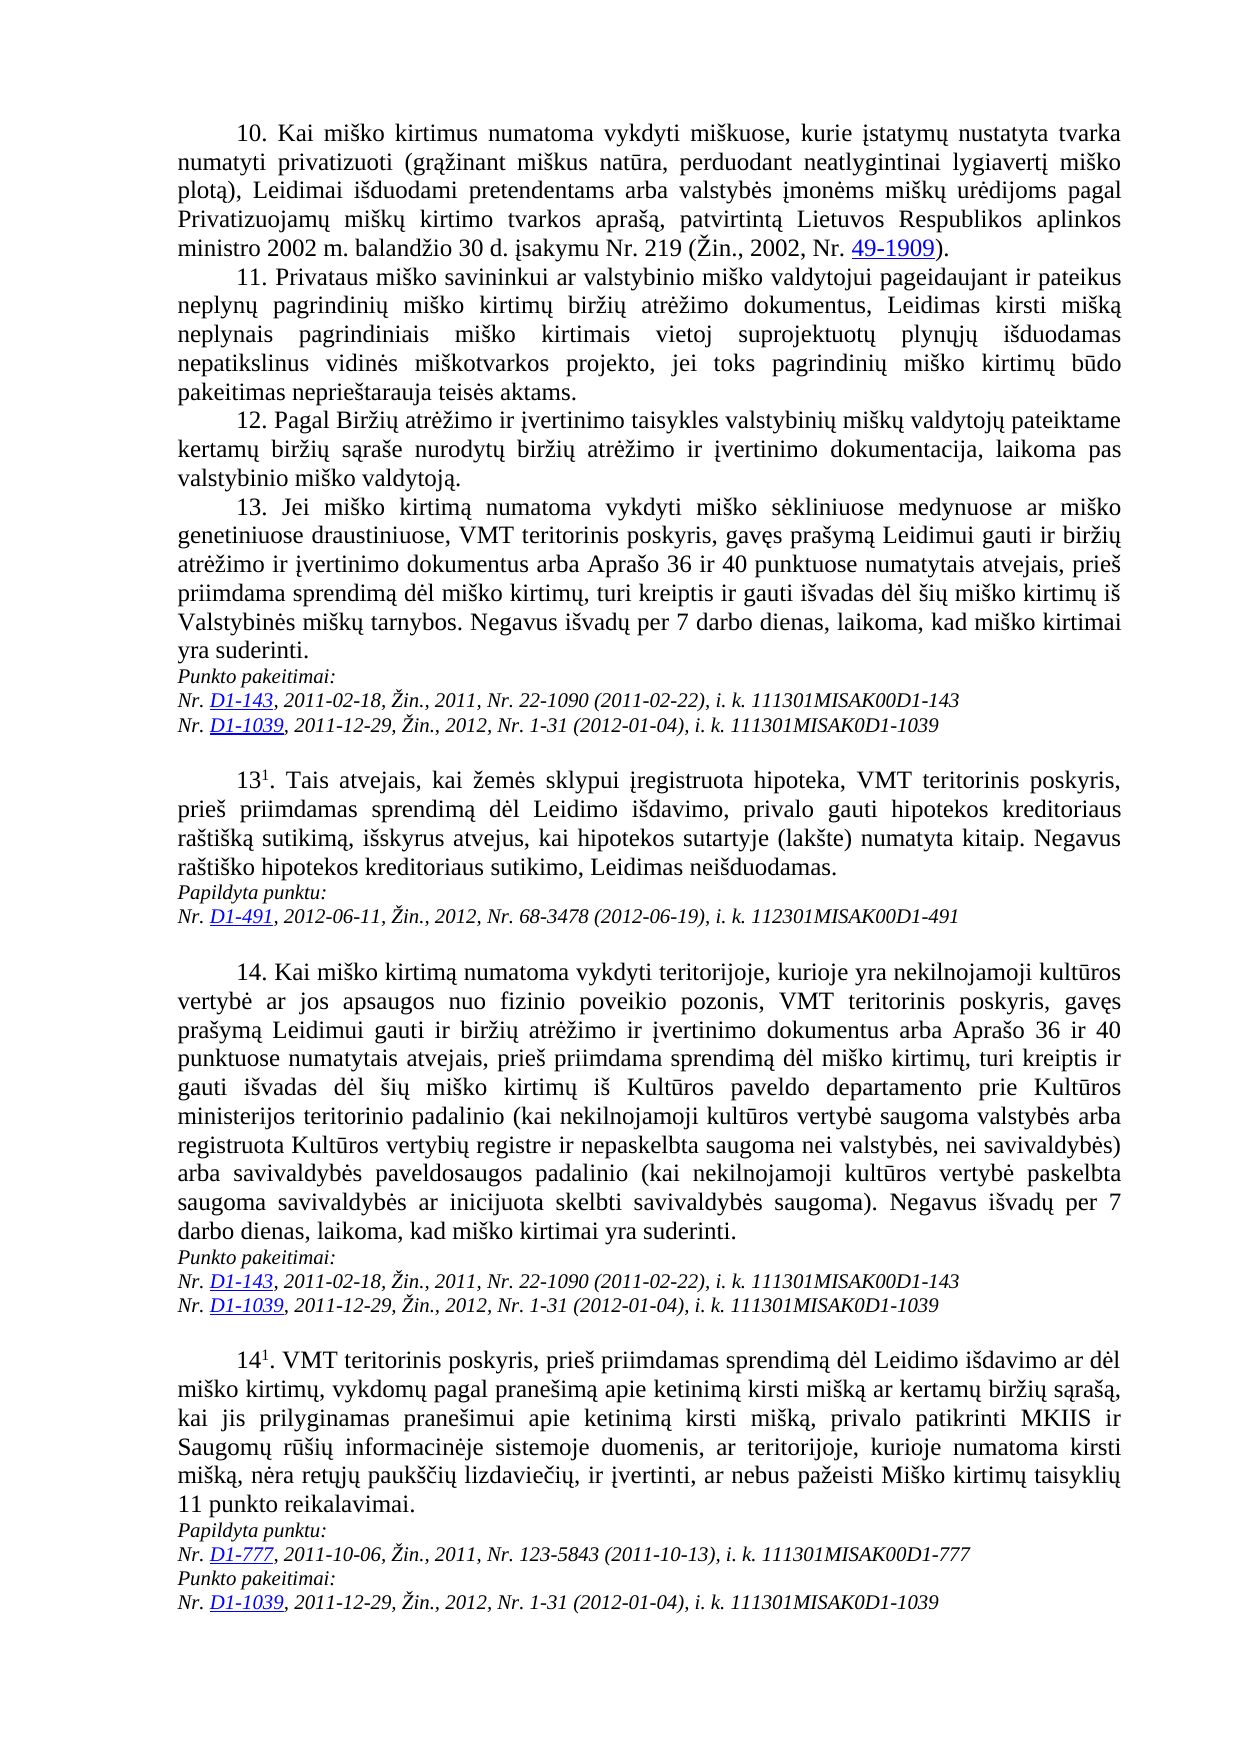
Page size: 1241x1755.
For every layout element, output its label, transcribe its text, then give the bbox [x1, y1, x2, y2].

text 141. VMT teritorinis poskyris, prieš priimdamas sprendimą dėl Leidimo išdavimo ar dėl miško kirtimų, vykdomų pagal pranešimą apie ketinimą kirsti mišką ar kertamų biržių sąrašą, kai jis prilyginamas pranešimui apie ketinimą kirsti mišką, privalo patikrinti MKIIS ir Saugomų rūšių informacinėje sistemoje duomenis, ar teritorijoje, kurioje numatoma kirsti mišką, nėra retųjų paukščių lizdaviečių, ir įvertinti, ar nebus pažeisti Miško kirtimų taisyklių 11 punkto reikalavimai. [177, 1346, 1122, 1518]
text 13. Jei miško kirtimą numatoma vykdyti miško sėkliniuose medynuose ar miško genetiniuose draustiniuose, VMT teritorinis poskyris, gavęs prašymą Leidimui gauti ir biržių atrėžimo ir įvertinimo dokumentus arba Aprašo 36 ir 40 punktuose numatytais atvejais, prieš priimdama sprendimą dėl miško kirtimų, turi kreiptis ir gauti išvadas dėl šių miško kirtimų iš Valstybinės miškų tarnybos. Negavus išvadų per 7 darbo dienas, laikoma, kad miško kirtimai yra suderinti. [177, 492, 1122, 664]
text Nr. D1-777, 2011-10-06, Žin., 2011, Nr. 123-5843 (2011-10-13), i. k. 111301MISAK00D1-777 [177, 1542, 1122, 1566]
text Punkto pakeitimai: [177, 664, 1122, 688]
text Nr. D1-143, 2011-02-18, Žin., 2011, Nr. 22-1090 (2011-02-22), i. k. 111301MISAK00D1-143 [177, 688, 1122, 712]
text Nr. D1-1039, 2011-12-29, Žin., 2012, Nr. 1-31 (2012-01-04), i. k. 111301MISAK0D1-1039 [177, 1590, 1122, 1614]
text Punkto pakeitimai: [177, 1566, 1122, 1590]
text 14. Kai miško kirtimą numatoma vykdyti teritorijoje, kurioje yra nekilnojamoji kultūros vertybė ar jos apsaugos nuo fizinio poveikio pozonis, VMT teritorinis poskyris, gavęs prašymą Leidimui gauti ir biržių atrėžimo ir įvertinimo dokumentus arba Aprašo 36 ir 40 punktuose numatytais atvejais, prieš priimdama sprendimą dėl miško kirtimų, turi kreiptis ir gauti išvadas dėl šių miško kirtimų iš Kultūros paveldo departamento prie Kultūros ministerijos teritorinio padalinio (kai nekilnojamoji kultūros vertybė saugoma valstybės arba registruota Kultūros vertybių registre ir nepaskelbta saugoma nei valstybės, nei savivaldybės) arba savivaldybės paveldosaugos padalinio (kai nekilnojamoji kultūros vertybė paskelbta saugoma savivaldybės ar inicijuota skelbti savivaldybės saugoma). Negavus išvadų per 7 darbo dienas, laikoma, kad miško kirtimai yra suderinti. [177, 957, 1122, 1245]
text Nr. D1-1039, 2011-12-29, Žin., 2012, Nr. 1-31 (2012-01-04), i. k. 111301MISAK0D1-1039 [177, 1293, 1122, 1317]
text 11. Privataus miško savininkui ar valstybinio miško valdytojui pageidaujant ir pateikus neplynų pagrindinių miško kirtimų biržių atrėžimo dokumentus, Leidimas kirsti mišką neplynais pagrindiniais miško kirtimais vietoj suprojektuotų plynųjų išduodamas nepatikslinus vidinės miškotvarkos projekto, jei toks pagrindinių miško kirtimų būdo pakeitimas neprieštarauja teisės aktams. [177, 262, 1122, 406]
text 10. Kai miško kirtimus numatoma vykdyti miškuose, kurie įstatymų nustatyta tvarka numatyti privatizuoti (grąžinant miškus natūra, perduodant neatlygintinai lygiavertį miško plotą), Leidimai išduodami pretendentams arba valstybės įmonėms miškų urėdijoms pagal Privatizuojamų miškų kirtimo tvarkos aprašą, patvirtintą Lietuvos Respublikos aplinkos ministro 2002 m. balandžio 30 d. įsakymu Nr. 219 (Žin., 2002, Nr. 49-1909). [177, 118, 1122, 262]
text 12. Pagal Biržių atrėžimo ir įvertinimo taisykles valstybinių miškų valdytojų pateiktame kertamų biržių sąraše nurodytų biržių atrėžimo ir įvertinimo dokumentacija, laikoma pas valstybinio miško valdytoją. [177, 406, 1122, 492]
text Papildyta punktu: [177, 1518, 1122, 1542]
text Nr. D1-1039, 2011-12-29, Žin., 2012, Nr. 1-31 (2012-01-04), i. k. 111301MISAK0D1-1039 [177, 712, 1122, 737]
text Nr. D1-491, 2012-06-11, Žin., 2012, Nr. 68-3478 (2012-06-19), i. k. 112301MISAK00D1-491 [177, 904, 1122, 928]
text Punkto pakeitimai: [177, 1245, 1122, 1269]
text 131. Tais atvejais, kai žemės sklypui įregistruota hipoteka, VMT teritorinis poskyris, prieš priimdamas sprendimą dėl Leidimo išdavimo, privalo gauti hipotekos kreditoriaus raštišką sutikimą, išskyrus atvejus, kai hipotekos sutartyje (lakšte) numatyta kitaip. Negavus raštiško hipotekos kreditoriaus sutikimo, Leidimas neišduodamas. [177, 765, 1122, 880]
text Papildyta punktu: [177, 880, 1122, 904]
text Nr. D1-143, 2011-02-18, Žin., 2011, Nr. 22-1090 (2011-02-22), i. k. 111301MISAK00D1-143 [177, 1269, 1122, 1293]
